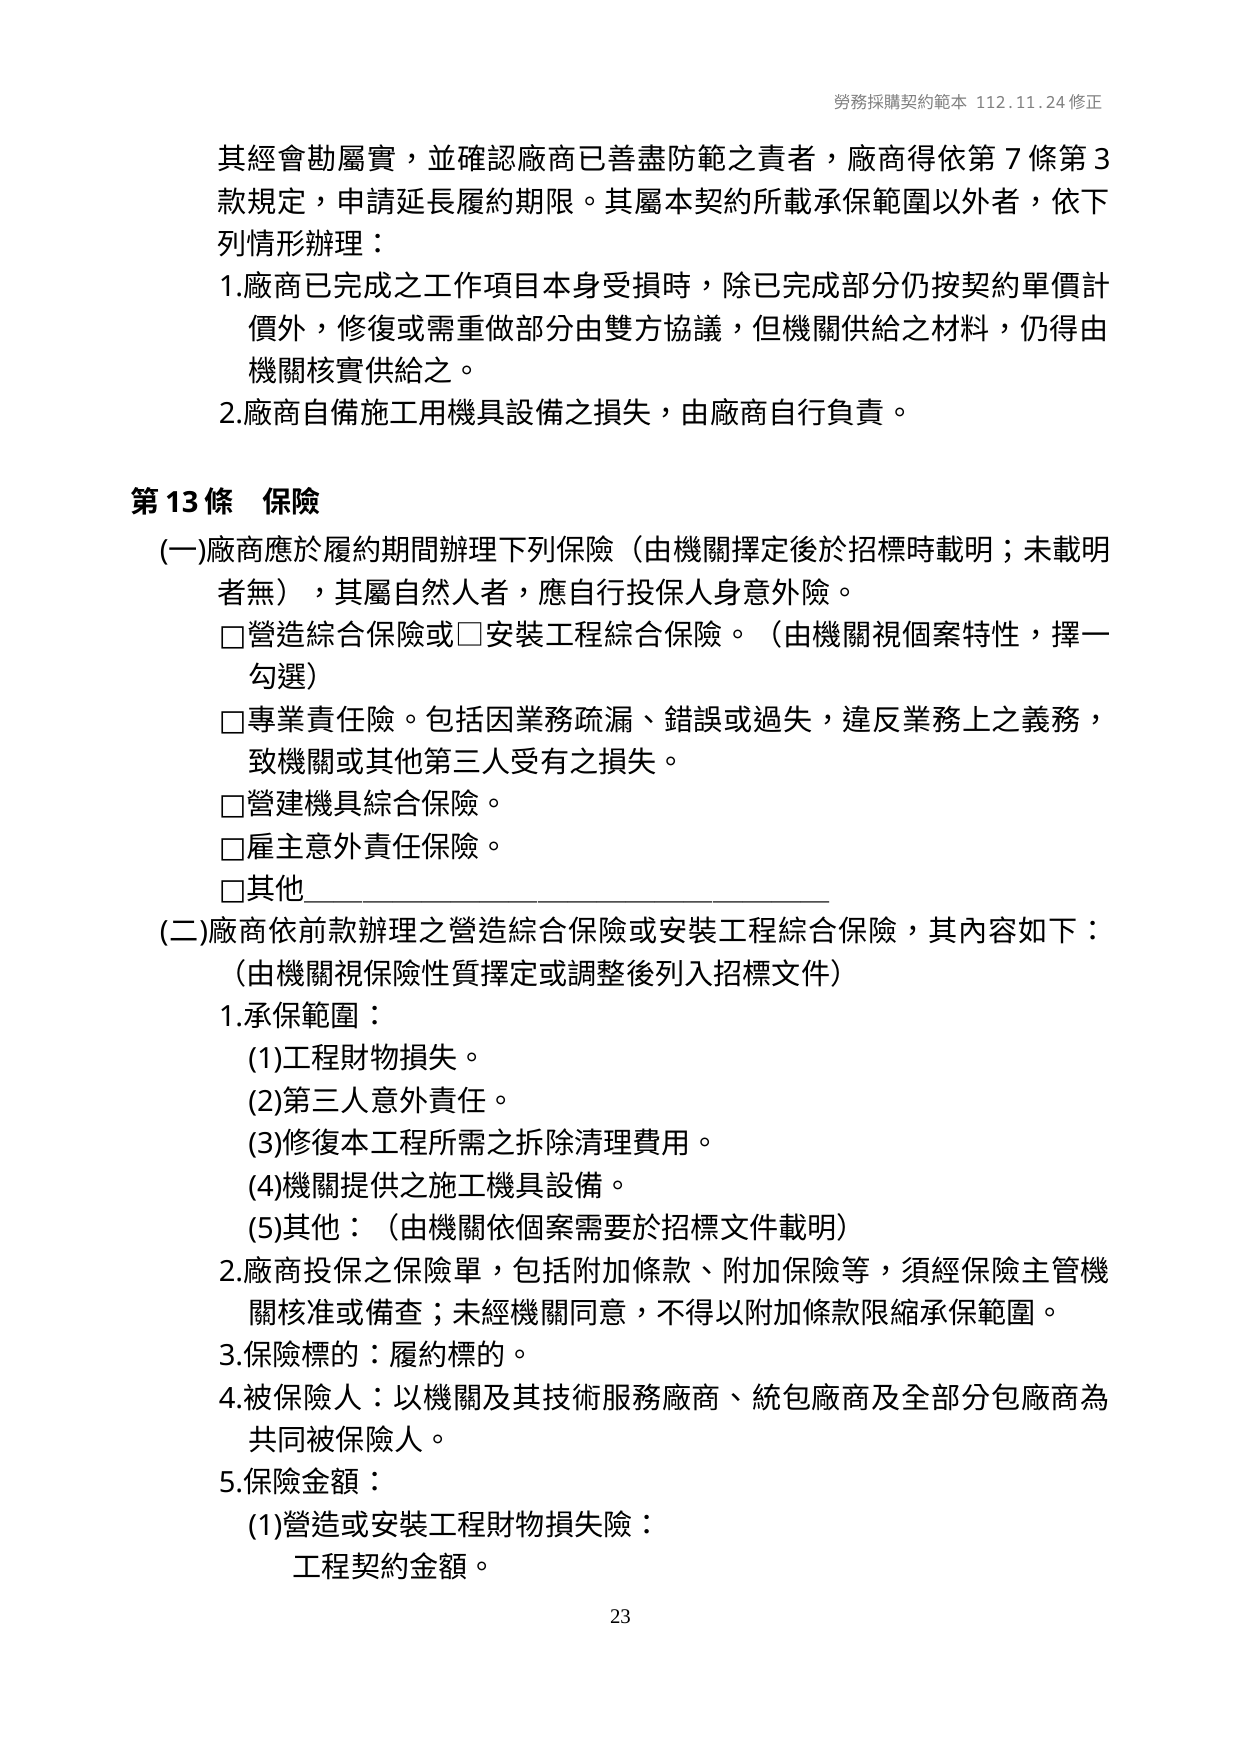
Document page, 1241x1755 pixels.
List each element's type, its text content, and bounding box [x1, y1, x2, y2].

text □其他＿＿＿＿＿＿＿＿＿＿＿＿＿＿＿＿＿＿ [218, 866, 1110, 908]
text (4)機關提供之施工機具設備。 [248, 1162, 1110, 1205]
text 1.廠商已完成之工作項目本身受損時，除已完成部分仍按契約單價計價外，修復或需重做部分由雙方協議，但機關供給之材料，仍得由機關核實供給之。 [218, 263, 1110, 390]
text □雇主意外責任保險。 [218, 823, 1110, 866]
text 2.廠商自備施工用機具設備之損失，由廠商自行負責。 [218, 390, 1110, 432]
text 第13條 保險 [130, 478, 1110, 521]
text (1)工程財物損失。 [248, 1035, 1110, 1077]
text □專業責任險。包括因業務疏漏、錯誤或過失，違反業務上之義務，致機關或其他第三人受有之損失。 [218, 696, 1110, 781]
text 工程契約金額。 [292, 1544, 1110, 1586]
text 4.被保險人：以機關及其技術服務廠商、統包廠商及全部分包廠商為共同被保險人。 [218, 1374, 1110, 1459]
text (二)廠商依前款辦理之營造綜合保險或安裝工程綜合保險，其內容如下：（由機關視保險性質擇定或調整後列入招標文件） [159, 908, 1110, 993]
text □營建機具綜合保險。 [218, 781, 1110, 823]
text (一)廠商應於履約期間辦理下列保險（由機關擇定後於招標時載明；未載明者無），其屬自然人者，應自行投保人身意外險。 [159, 527, 1110, 611]
text (2)第三人意外責任。 [248, 1077, 1110, 1120]
text (3)修復本工程所需之拆除清理費用。 [248, 1120, 1110, 1162]
text 3.保險標的：履約標的。 [218, 1332, 1110, 1374]
text (5)其他：（由機關依個案需要於招標文件載明） [248, 1205, 1110, 1247]
text 2.廠商投保之保險單，包括附加條款、附加保險等，須經保險主管機關核准或備查；未經機關同意，不得以附加條款限縮承保範圍。 [218, 1247, 1110, 1332]
text □營造綜合保險或□安裝工程綜合保險。（由機關視個案特性，擇一勾選） [218, 611, 1110, 696]
text (二)驗收前遇颱風、地震、豪雨、洪水等不可抗力災害時，廠商應在災害發生後，按保險單規定向保險公司申請賠償，並儘速通知機關派員會勘。其經會勘屬實，並確認廠商已善盡防範之責者，廠商得依第7條第3款規定，申請延長履約期限。其屬本契約所載承保範圍以外者，依下列情形辦理： [159, 136, 1110, 263]
text 1.承保範圍： [218, 993, 1110, 1035]
text 5.保險金額： [218, 1459, 1110, 1501]
text (1)營造或安裝工程財物損失險： [248, 1501, 1110, 1544]
